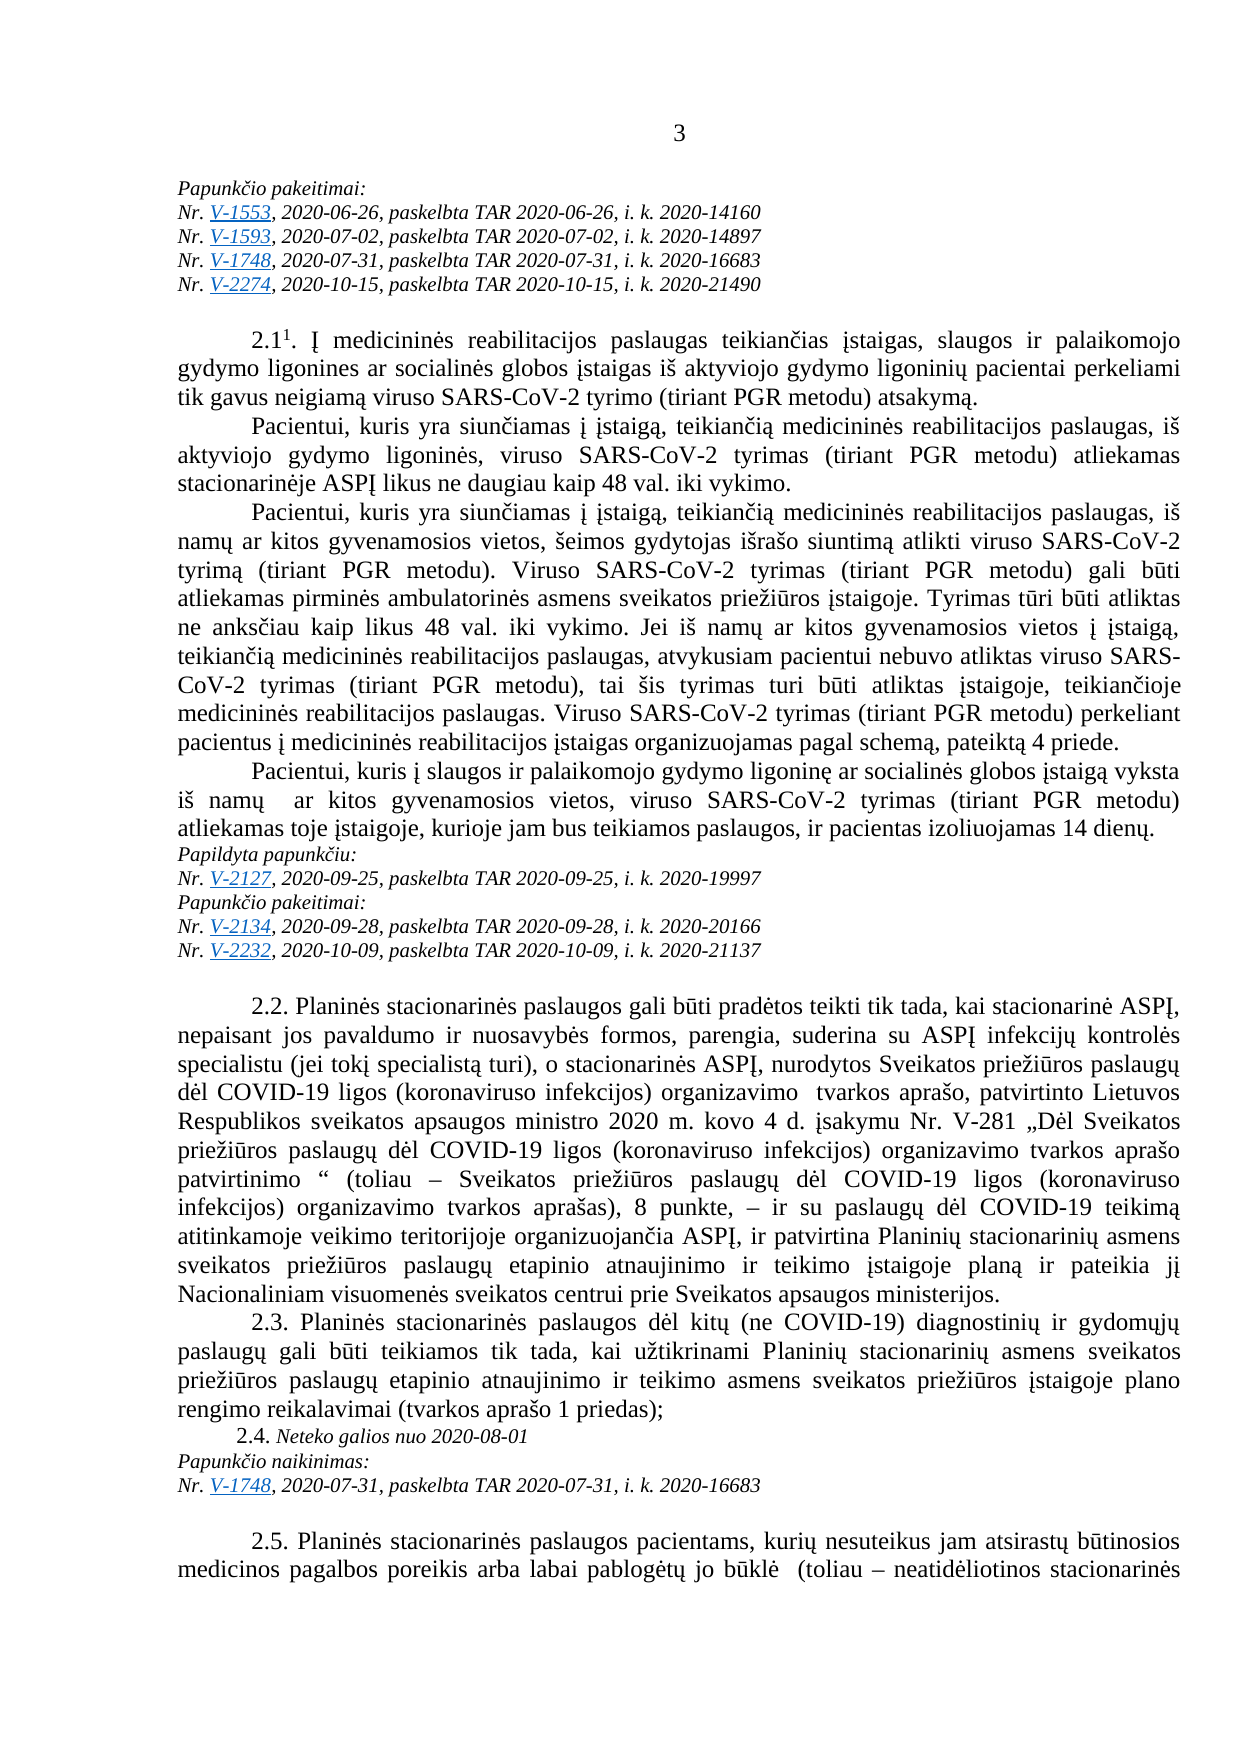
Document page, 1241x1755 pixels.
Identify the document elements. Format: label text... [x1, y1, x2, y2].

text 2.5. Planinės stacionarinės paslaugos pacientams, kurių nesuteikus jam atsirastų būtinosios medicinos pagalbos poreikis arba labai pablogėtų jo būklė (toliau – neatidėliotinos stacionarinės [177, 1526, 1181, 1583]
text Nr. V-2232, 2020-10-09, paskelbta TAR 2020-10-09, i. k. 2020-21137 [177, 938, 1181, 962]
text Nr. V-1748, 2020-07-31, paskelbta TAR 2020-07-31, i. k. 2020-16683 [177, 1473, 1181, 1497]
text Nr. V-1748, 2020-07-31, paskelbta TAR 2020-07-31, i. k. 2020-16683 [177, 248, 1181, 272]
text Pacientui, kuris yra siunčiamas į įstaigą, teikiančią medicininės reabilitacijos paslaugas, iš namų ar kitos gyvenamosios vietos, šeimos gydytojas išrašo siuntimą atlikti viruso SARS-CoV-2 tyrimą (tiriant PGR metodu). Viruso SARS-CoV-2 tyrimas (tiriant PGR metodu) gali būti atliekamas pirminės ambulatorinės asmens sveikatos priežiūros įstaigoje. Tyrimas tūri būti atliktas ne anksčiau kaip likus 48 val. iki vykimo. Jei iš namų ar kitos gyvenamosios vietos į įstaigą, teikiančią medicininės reabilitacijos paslaugas, atvykusiam pacientui nebuvo atliktas viruso SARS-CoV-2 tyrimas (tiriant PGR metodu), tai šis tyrimas turi būti atliktas įstaigoje, teikiančioje medicininės reabilitacijos paslaugas. Viruso SARS-CoV-2 tyrimas (tiriant PGR metodu) perkeliant pacientus į medicininės reabilitacijos įstaigas organizuojamas pagal schemą, pateiktą 4 priede. [177, 497, 1181, 756]
text 2.11. Į medicininės reabilitacijos paslaugas teikiančias įstaigas, slaugos ir palaikomojo gydymo ligonines ar socialinės globos įstaigas iš aktyviojo gydymo ligoninių pacientai perkeliami tik gavus neigiamą viruso SARS-CoV-2 tyrimo (tiriant PGR metodu) atsakymą. [177, 325, 1181, 411]
text 2.4. Neteko galios nuo 2020-08-01 [177, 1422, 1181, 1449]
text Nr. V-1553, 2020-06-26, paskelbta TAR 2020-06-26, i. k. 2020-14160 [177, 200, 1181, 224]
text Nr. V-2274, 2020-10-15, paskelbta TAR 2020-10-15, i. k. 2020-21490 [177, 272, 1181, 296]
text 2.2. Planinės stacionarinės paslaugos gali būti pradėtos teikti tik tada, kai stacionarinė ASPĮ, nepaisant jos pavaldumo ir nuosavybės formos, parengia, suderina su ASPĮ infekcijų kontrolės specialistu (jei tokį specialistą turi), o stacionarinės ASPĮ, nurodytos Sveikatos priežiūros paslaugų dėl COVID-19 ligos (koronaviruso infekcijos) organizavimo tvarkos aprašo, patvirtinto Lietuvos Respublikos sveikatos apsaugos ministro 2020 m. kovo 4 d. įsakymu Nr. V-281 „Dėl Sveikatos priežiūros paslaugų dėl COVID-19 ligos (koronaviruso infekcijos) organizavimo tvarkos aprašo patvirtinimo “ (toliau – Sveikatos priežiūros paslaugų dėl COVID-19 ligos (koronaviruso infekcijos) organizavimo tvarkos aprašas), 8 punkte, – ir su paslaugų dėl COVID-19 teikimą atitinkamoje veikimo teritorijoje organizuojančia ASPĮ, ir patvirtina Planinių stacionarinių asmens sveikatos priežiūros paslaugų etapinio atnaujinimo ir teikimo įstaigoje planą ir pateikia jį Nacionaliniam visuomenės sveikatos centrui prie Sveikatos apsaugos ministerijos. [177, 991, 1181, 1307]
text Pacientui, kuris yra siunčiamas į įstaigą, teikiančią medicininės reabilitacijos paslaugas, iš aktyviojo gydymo ligoninės, viruso SARS-CoV-2 tyrimas (tiriant PGR metodu) atliekamas stacionarinėje ASPĮ likus ne daugiau kaip 48 val. iki vykimo. [177, 411, 1181, 497]
text Nr. V-1593, 2020-07-02, paskelbta TAR 2020-07-02, i. k. 2020-14897 [177, 224, 1181, 248]
text Pacientui, kuris į slaugos ir palaikomojo gydymo ligoninę ar socialinės globos įstaigą vyksta iš namų ar kitos gyvenamosios vietos, viruso SARS-CoV-2 tyrimas (tiriant PGR metodu) atliekamas toje įstaigoje, kurioje jam bus teikiamos paslaugos, ir pacientas izoliuojamas 14 dienų. [177, 756, 1181, 842]
text Nr. V-2134, 2020-09-28, paskelbta TAR 2020-09-28, i. k. 2020-20166 [177, 914, 1181, 938]
text Papunkčio pakeitimai: [177, 890, 1181, 914]
text Papildyta papunkčiu: [177, 842, 1181, 866]
text Papunkčio pakeitimai: [177, 176, 1181, 200]
text 2.3. Planinės stacionarinės paslaugos dėl kitų (ne COVID-19) diagnostinių ir gydomųjų paslaugų gali būti teikiamos tik tada, kai užtikrinami Planinių stacionarinių asmens sveikatos priežiūros paslaugų etapinio atnaujinimo ir teikimo asmens sveikatos priežiūros įstaigoje plano rengimo reikalavimai (tvarkos aprašo 1 priedas); [177, 1307, 1181, 1422]
text Papunkčio naikinimas: [177, 1449, 1181, 1473]
text Nr. V-2127, 2020-09-25, paskelbta TAR 2020-09-25, i. k. 2020-19997 [177, 866, 1181, 890]
